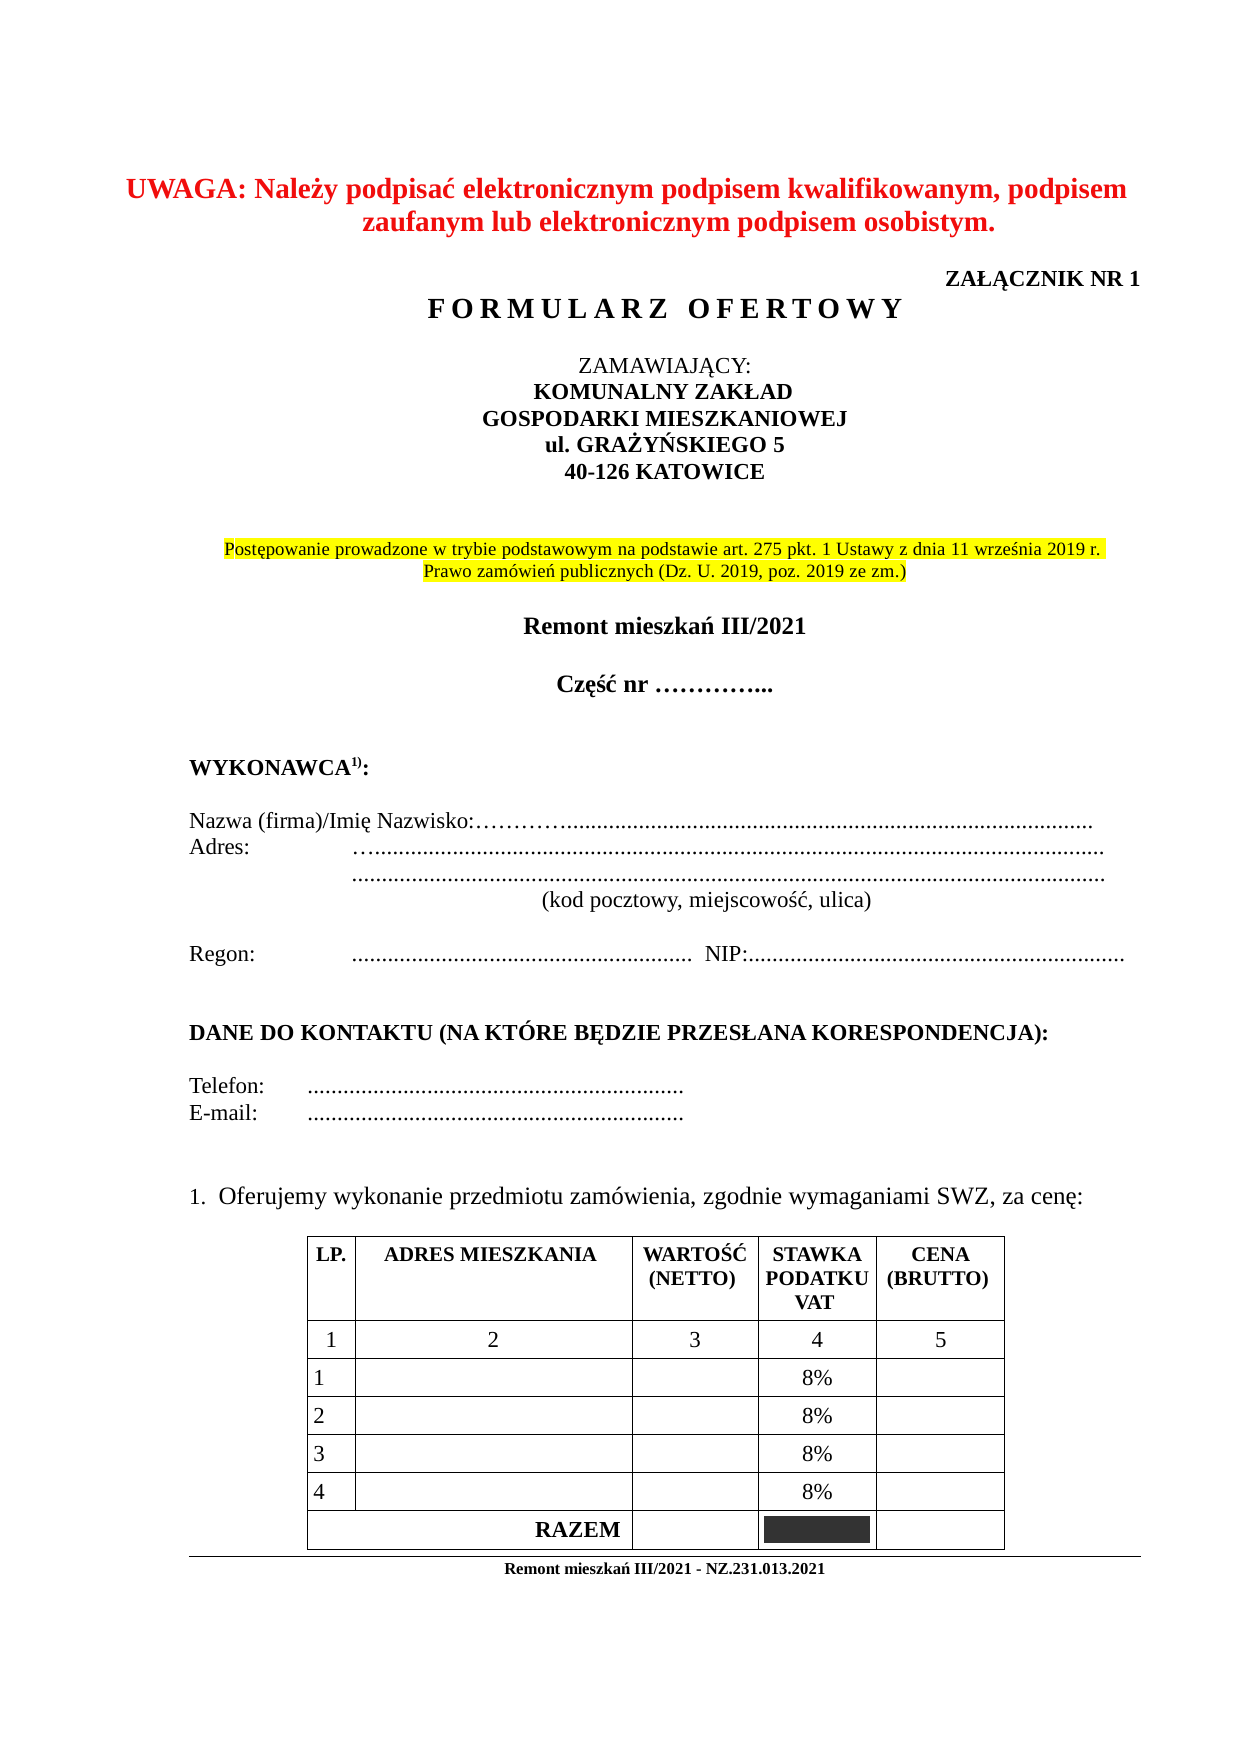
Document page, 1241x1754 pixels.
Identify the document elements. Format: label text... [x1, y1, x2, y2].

list Oferujemy wykonanie przedmiotu zamówienia, zgodnie wymaganiami SWZ, za cenę: [189, 1181, 1141, 1210]
table_cell [759, 1511, 876, 1548]
table_cell 3 [633, 1321, 758, 1358]
text ZAMAWIAJĄCY: [189, 352, 1141, 378]
table_cell [633, 1473, 758, 1510]
text Nazwa (firma)/Imię Nazwisko:…………........................................................................................ [189, 807, 1141, 833]
text Część nr …………... [189, 669, 1141, 698]
text 40-126 KATOWICE [189, 458, 1141, 484]
text UWAGA: Należy podpisać elektronicznym podpisem kwalifikowanym, podpisem zaufanym lub elektronicznym podpisem osobistym. [112, 171, 1141, 238]
table_header WARTOŚĆ (NETTO) [633, 1237, 758, 1320]
table_header LP. [308, 1237, 355, 1320]
text .............................................................................................................................. [189, 860, 1141, 886]
table_cell [877, 1435, 1004, 1472]
text FORMULARZ OFERTOWY [189, 291, 1141, 325]
text Adres: ….......................................................................................................................... [189, 833, 1141, 860]
table_header CENA (BRUTTO) [877, 1237, 1004, 1320]
table_cell 4 [759, 1321, 876, 1358]
table_header STAWKA PODATKU VAT [759, 1237, 876, 1320]
text Postępowanie prowadzone w trybie podstawowym na podstawie art. 275 pkt. 1 Ustawy z dnia 11 września 2019 r. Prawo zamówień publicznych (Dz. U. 2019, poz. 2019 ze zm.) [189, 537, 1141, 582]
table_cell [356, 1359, 632, 1396]
table_cell 8% [759, 1473, 876, 1510]
table_cell 4 [308, 1473, 355, 1510]
table_cell [356, 1397, 632, 1434]
text Dane do kontaktu (na które będzie przesłana korespondencja): [189, 1019, 1141, 1046]
table_cell 3 [308, 1435, 355, 1472]
text Regon: ......................................................... NIP:............................................................... [189, 939, 1141, 966]
text KOMUNALNY ZAKŁAD [189, 378, 1137, 405]
table_cell [633, 1435, 758, 1472]
text WYKONAWCA1): [189, 753, 1141, 780]
table_cell 2 [308, 1397, 355, 1434]
table_cell 1 [308, 1359, 355, 1396]
text E-mail: ............................................................... [189, 1099, 1141, 1125]
table_cell [877, 1511, 1004, 1548]
table_cell [877, 1397, 1004, 1434]
table_cell [356, 1473, 632, 1510]
table_cell RAZEM [308, 1511, 632, 1548]
table_cell [356, 1435, 632, 1472]
table_header ADRES MIESZKANIA [356, 1237, 632, 1320]
table_cell 5 [877, 1321, 1004, 1358]
table_cell 1 [308, 1321, 355, 1358]
table_cell 8% [759, 1359, 876, 1396]
table_cell [633, 1511, 758, 1548]
table_cell [633, 1359, 758, 1396]
table_cell [633, 1397, 758, 1434]
text ZAŁĄCZNIK NR 1 [189, 265, 1141, 291]
table_cell 2 [356, 1321, 632, 1358]
table_cell 8% [759, 1435, 876, 1472]
table_cell [877, 1473, 1004, 1510]
text Telefon: ............................................................... [189, 1072, 1141, 1099]
text Remont mieszkań III/2021 [189, 611, 1141, 640]
text (kod pocztowy, miejscowość, ulica) [189, 886, 1141, 913]
text GOSPODARKI MIESZKANIOWEJ ul. GRAŻYŃSKIEGO 5 [189, 405, 1141, 458]
table_cell 8% [759, 1397, 876, 1434]
table_cell [877, 1359, 1004, 1396]
